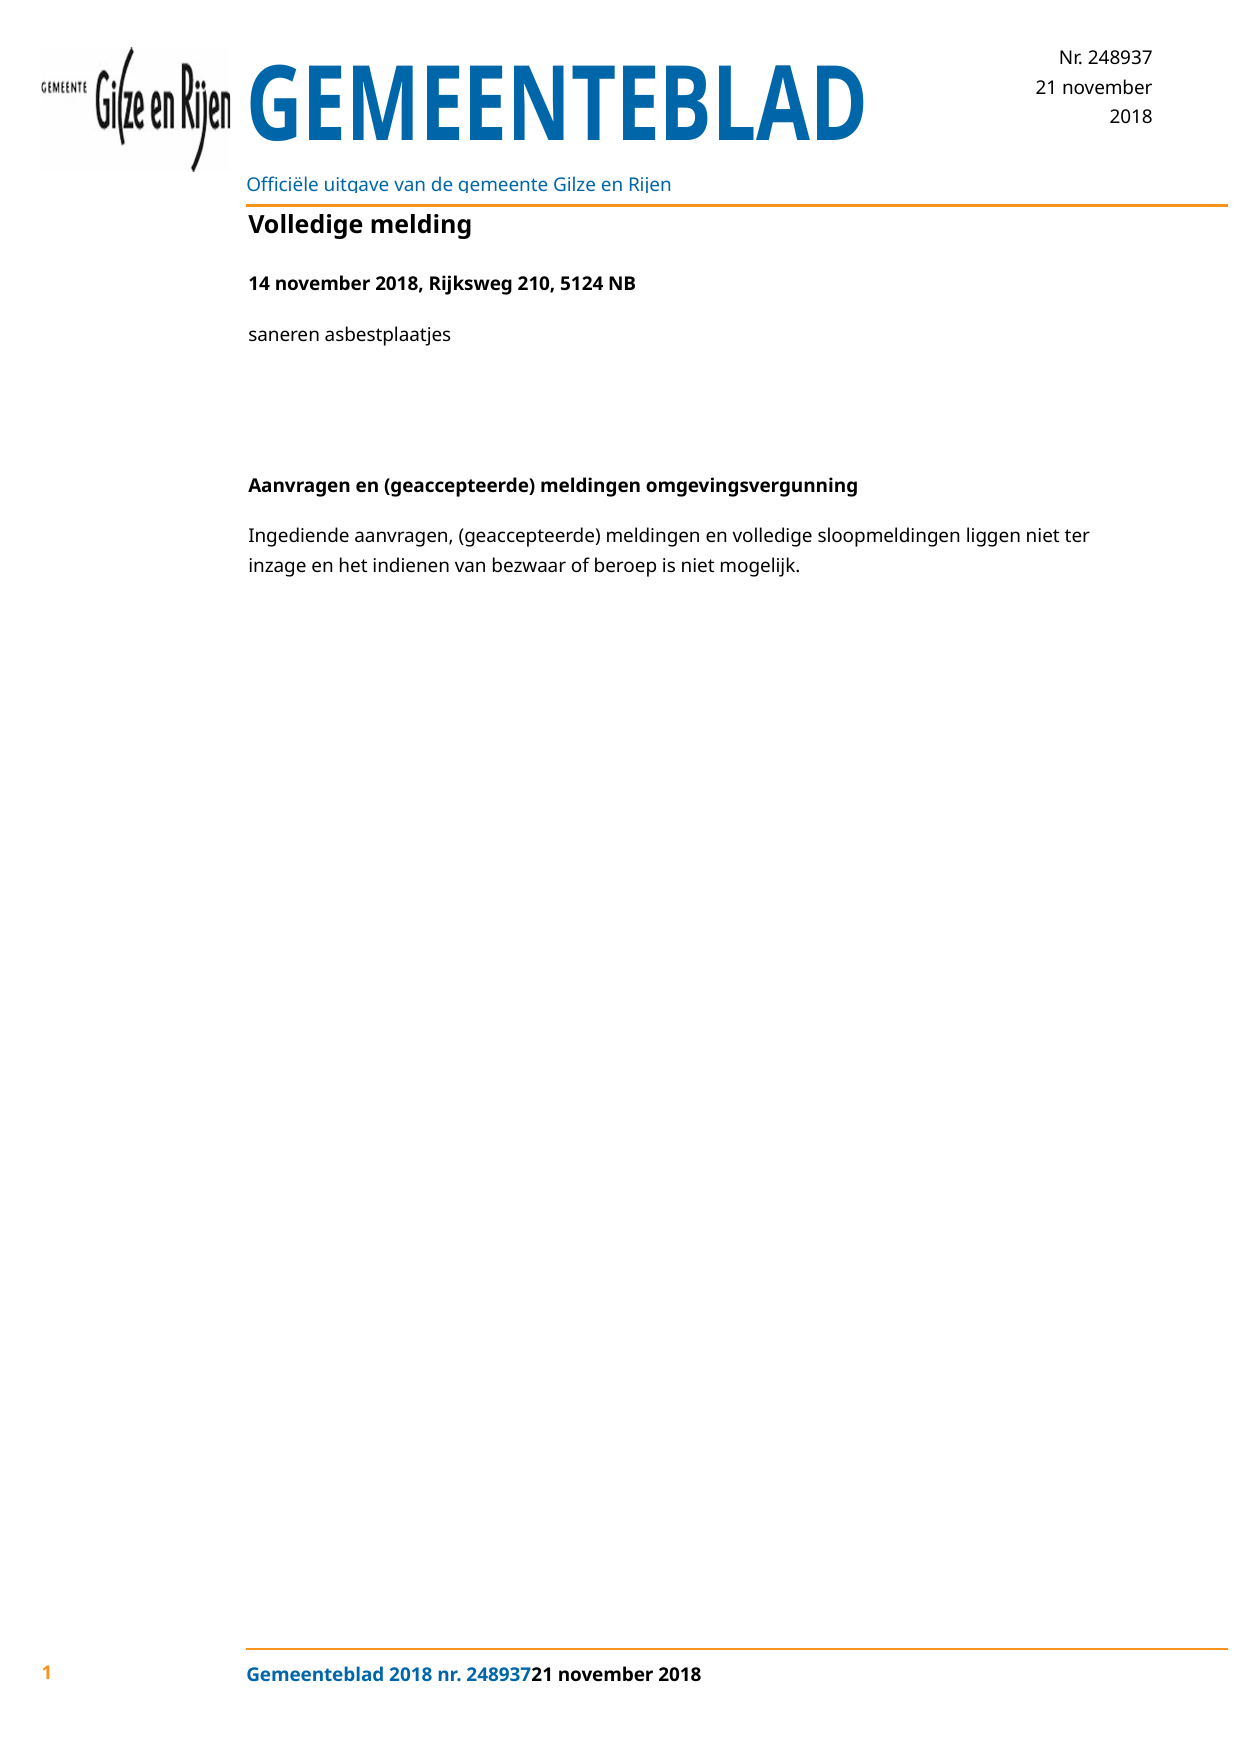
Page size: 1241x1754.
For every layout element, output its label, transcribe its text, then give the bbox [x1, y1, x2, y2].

text 14 november 2018, Rijksweg 210, 5124 NB [248, 270, 1152, 296]
text saneren asbestplaatjes [248, 321, 1152, 346]
text Ingediende aanvragen, (geaccepteerde) meldingen en volledige sloopmeldingen liggen niet ter inzage en het indienen van bezwaar of beroep is niet mogelijk. [248, 522, 1152, 578]
picture [41, 47, 231, 172]
text Volledige melding [248, 207, 1152, 241]
text Aanvragen en (geaccepteerde) meldingen omgevingsvergunning [248, 472, 1152, 498]
